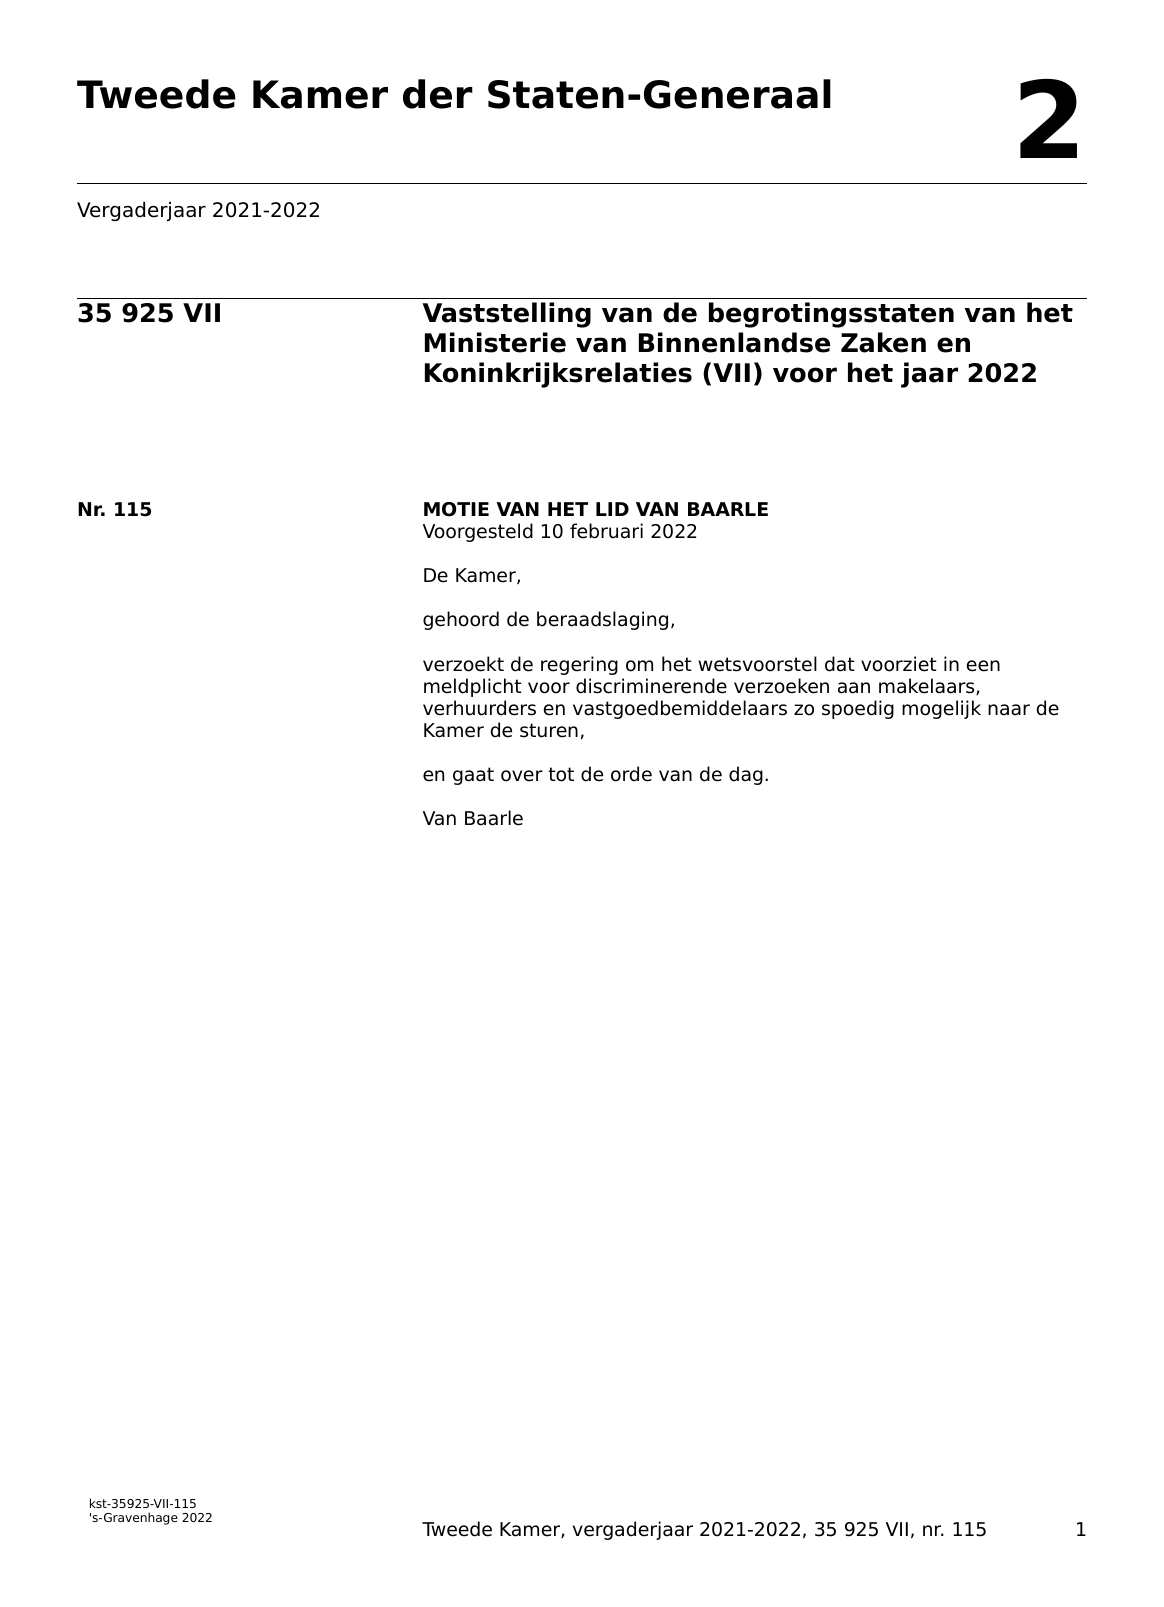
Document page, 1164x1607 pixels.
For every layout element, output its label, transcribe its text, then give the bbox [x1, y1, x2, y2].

text Van Baarle [422, 808, 1087, 830]
text Voorgesteld 10 februari 2022 [422, 521, 1087, 543]
subtitle Nr. 115 MOTIE VAN HET LID VAN BAARLE [77, 499, 1087, 521]
table_header Tweede Kamer der Staten-Generaal [77, 59, 886, 183]
text en gaat over tot de orde van de dag. [422, 764, 1087, 786]
table_header 2 [886, 59, 1087, 183]
text kst-35925-VII-115 [88, 1497, 323, 1511]
text De Kamer, [422, 565, 1087, 587]
text gehoord de beraadslaging, [422, 609, 1087, 631]
table_cell Vergaderjaar 2021-2022 [77, 184, 1087, 298]
text 's-Gravenhage 2022 [88, 1511, 323, 1525]
text verzoekt de regering om het wetsvoorstel dat voorziet in een meldplicht voor discriminerende verzoeken aan makelaars, verhuurders en vastgoedbemiddelaars zo spoedig mogelijk naar de Kamer de sturen, [422, 653, 1087, 741]
subtitle 35 925 VII Vaststelling van de begrotingsstaten van het Ministerie van Binnenlandse Zaken en Koninkrijksrelaties (VII) voor het jaar 2022 [77, 299, 1087, 388]
